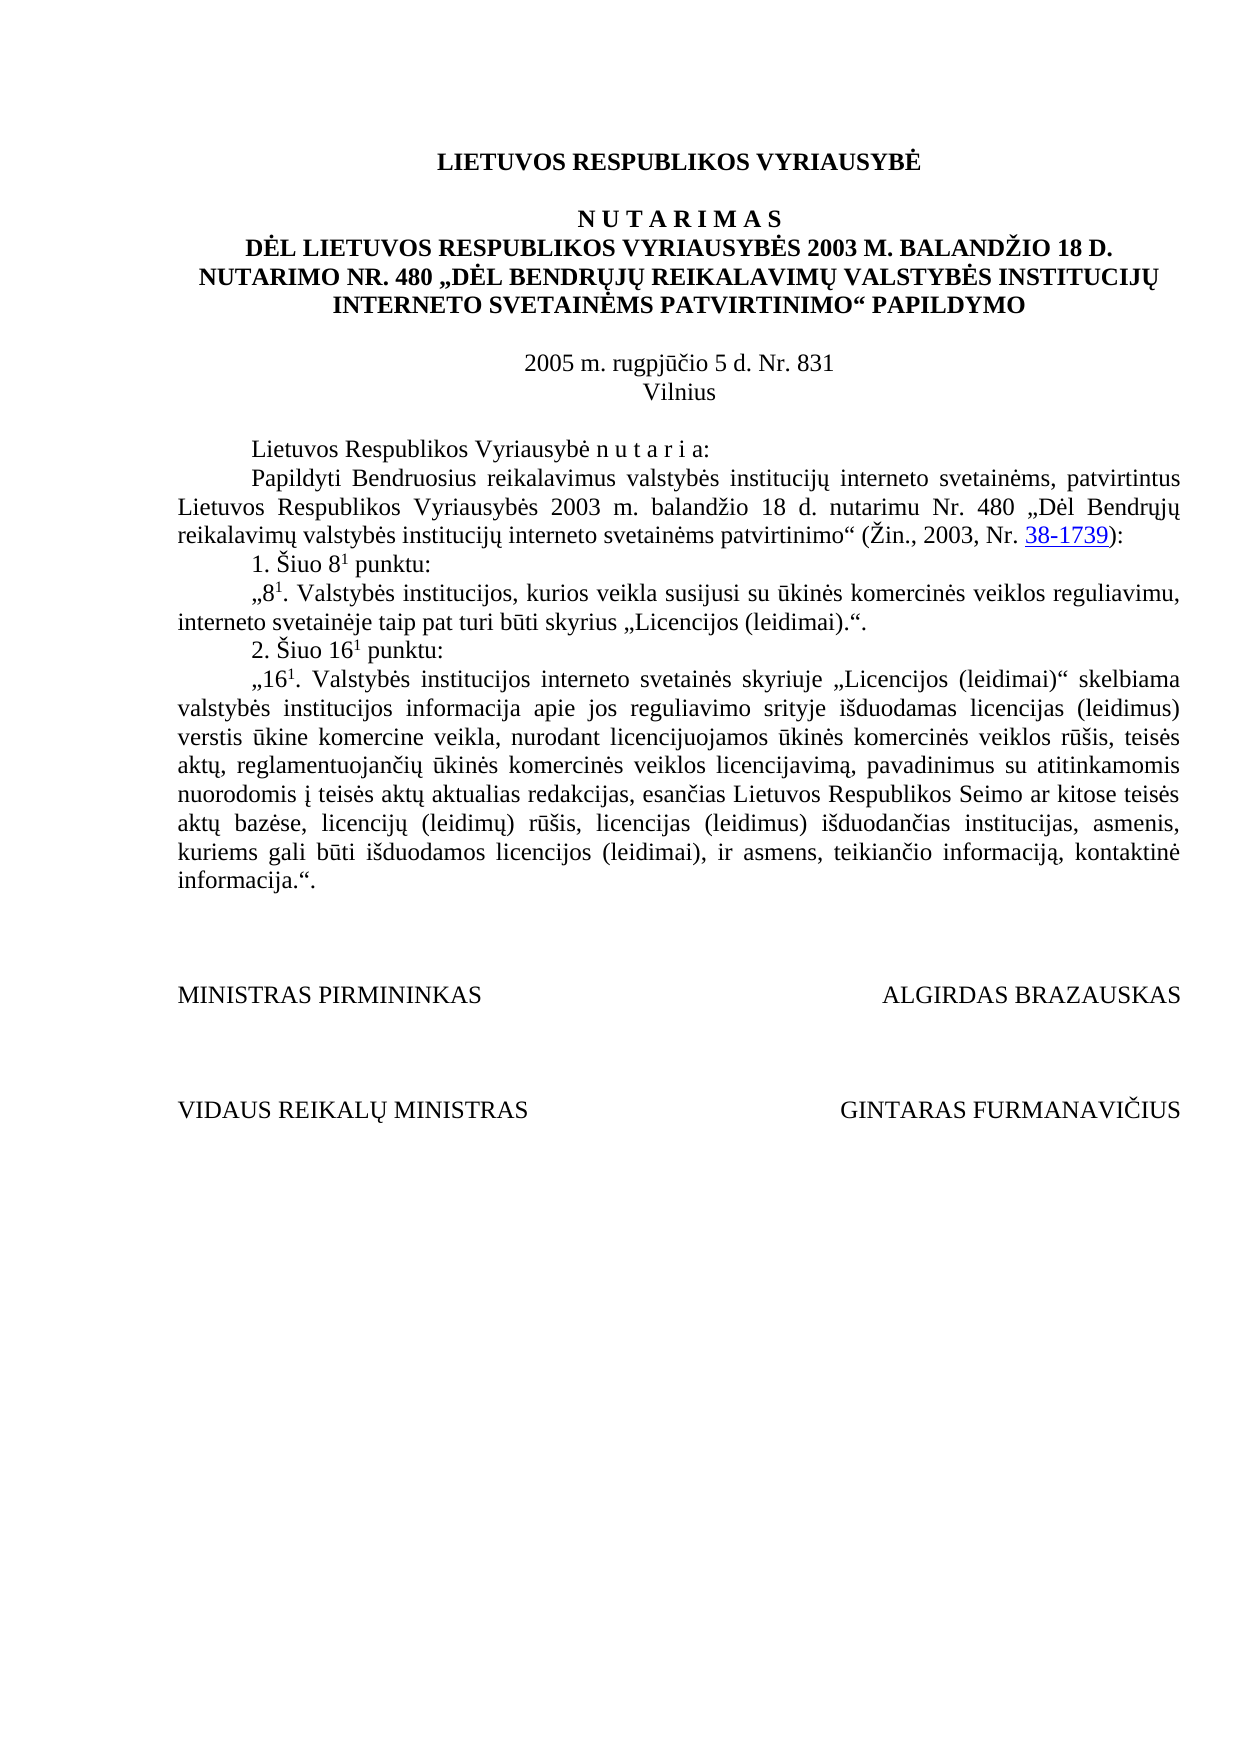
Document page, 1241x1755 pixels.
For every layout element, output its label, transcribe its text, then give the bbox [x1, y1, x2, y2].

text 2005 m. rugpjūčio 5 d. Nr. 831 [177, 348, 1181, 377]
text 2. Šiuo 161 punktu: [177, 636, 1181, 664]
text Vilnius [177, 377, 1181, 406]
text DĖL LIETUVOS RESPUBLIKOS VYRIAUSYBĖS 2003 M. BALANDŽIO 18 D. NUTARIMO NR. 480 „DĖL BENDRŲJŲ REIKALAVIMŲ VALSTYBĖS INSTITUCIJŲ INTERNETO SVETAINĖMS PATVIRTINIMO“ PAPILDYMO [177, 233, 1181, 319]
text 1. Šiuo 81 punktu: [177, 549, 1181, 578]
text Papildyti Bendruosius reikalavimus valstybės institucijų interneto svetainėms, patvirtintus Lietuvos Respublikos Vyriausybės 2003 m. balandžio 18 d. nutarimu Nr. 480 „Dėl Bendrųjų reikalavimų valstybės institucijų interneto svetainėms patvirtinimo“ (Žin., 2003, Nr. 38-1739): [177, 463, 1181, 549]
text „161. Valstybės institucijos interneto svetainės skyriuje „Licencijos (leidimai)“ skelbiama valstybės institucijos informacija apie jos reguliavimo srityje išduodamas licencijas (leidimus) verstis ūkine komercine veikla, nurodant licencijuojamos ūkinės komercinės veiklos rūšis, teisės aktų, reglamentuojančių ūkinės komercinės veiklos licencijavimą, pavadinimus su atitinkamomis nuorodomis į teisės aktų aktualias redakcijas, esančias Lietuvos Respublikos Seimo ar kitose teisės aktų bazėse, licencijų (leidimų) rūšis, licencijas (leidimus) išduodančias institucijas, asmenis, kuriems gali būti išduodamos licencijos (leidimai), ir asmens, teikiančio informaciją, kontaktinė informacija.“. [177, 664, 1181, 894]
text Lietuvos Respublikos Vyriausybė nutaria: [177, 434, 1181, 463]
text N U T A R I M A S [177, 204, 1181, 233]
text MINISTRAS PIRMININKAS ALGIRDAS BRAZAUSKAS [177, 981, 1181, 1009]
text „81. Valstybės institucijos, kurios veikla susijusi su ūkinės komercinės veiklos reguliavimu, interneto svetainėje taip pat turi būti skyrius „Licencijos (leidimai).“. [177, 578, 1181, 636]
text VIDAUS REIKALŲ MINISTRAS GINTARAS FURMANAVIČIUS [177, 1096, 1181, 1124]
text LIETUVOS RESPUBLIKOS VYRIAUSYBĖ [177, 147, 1181, 176]
